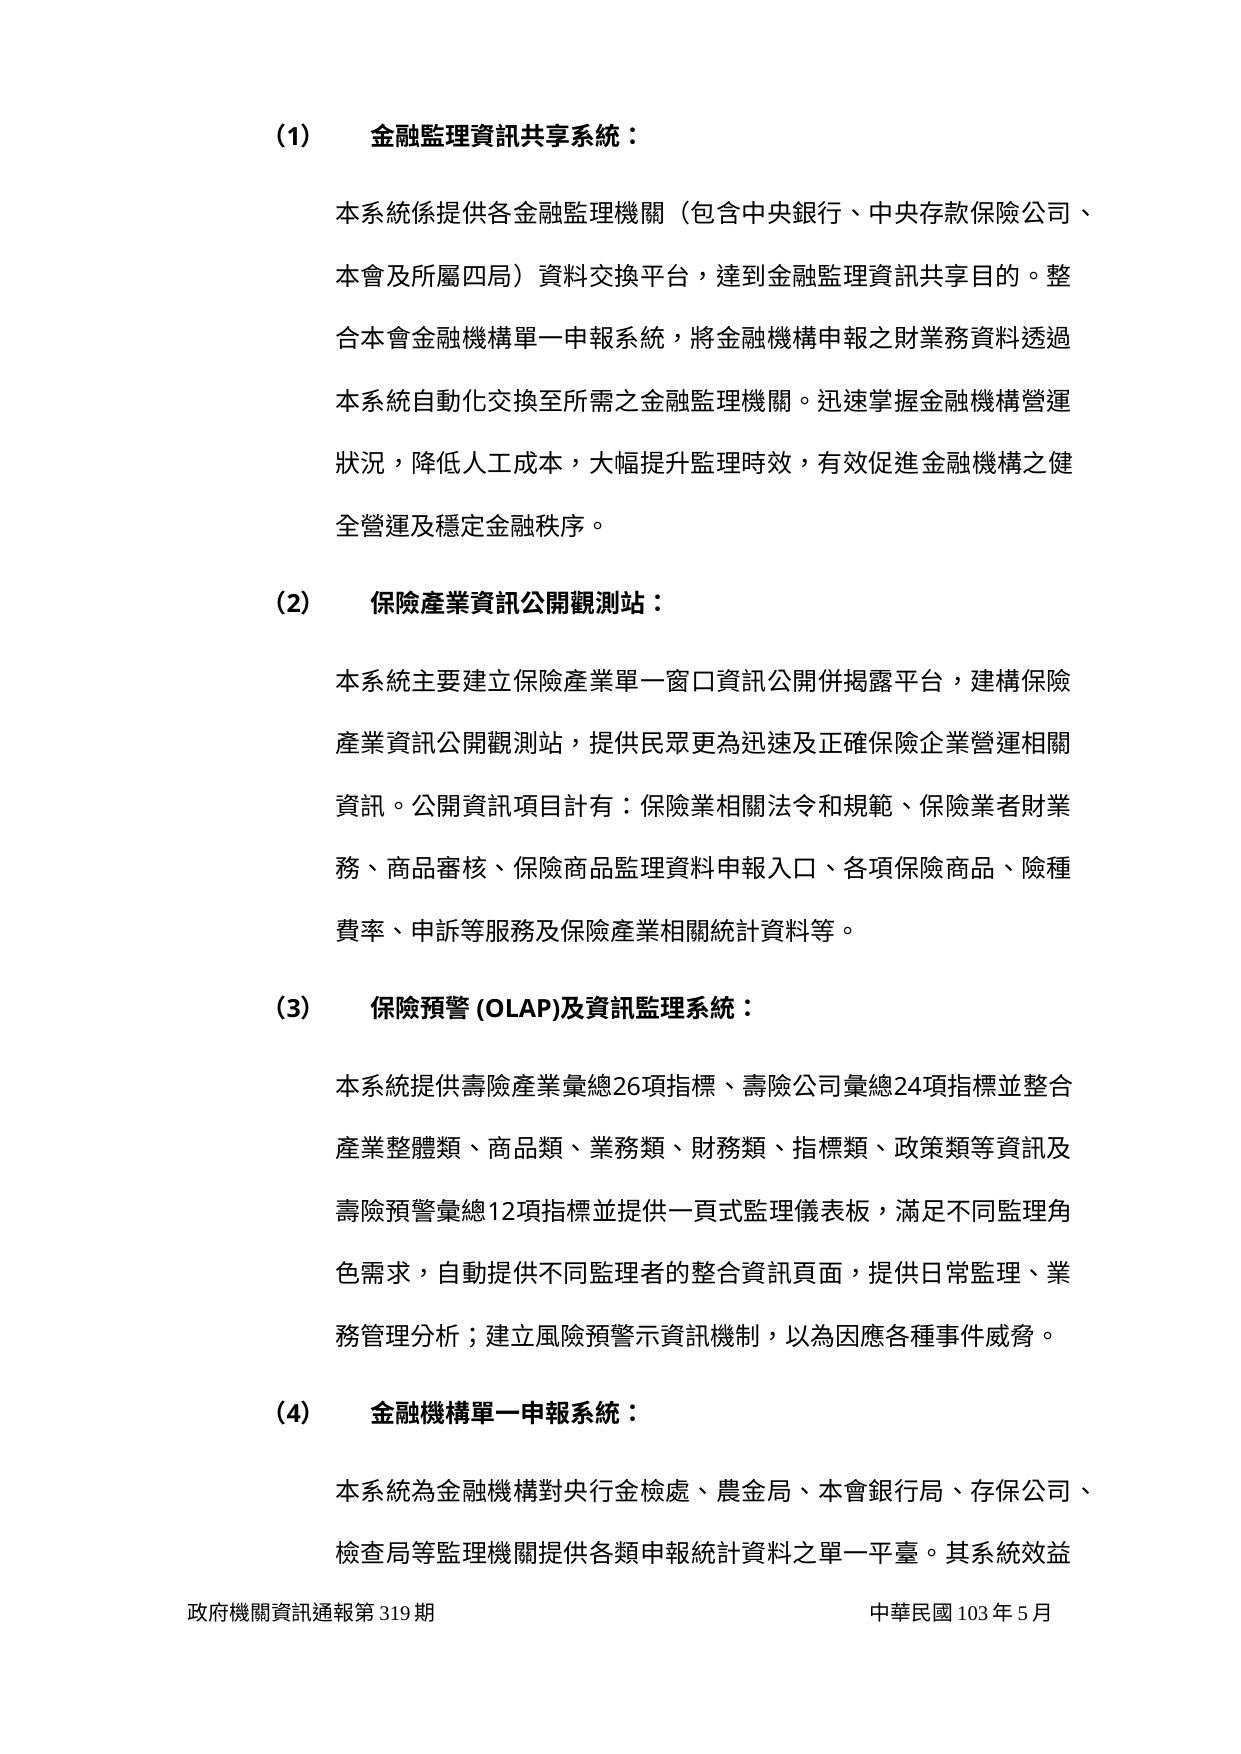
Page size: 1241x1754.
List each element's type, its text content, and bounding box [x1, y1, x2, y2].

list 保險產業資訊公開觀測站： [261, 560, 1048, 622]
list 金融機構單一申報系統： [261, 1370, 1048, 1432]
list 金融監理資訊共享系統： [261, 92, 1048, 155]
list 保險預警 (OLAP)及資訊監理系統： [261, 965, 1048, 1027]
text 本系統提供壽險產業彙總26項指標、壽險公司彙總24項指標並整合產業整體類、商品類、業務類、財務類、指標類、政策類等資訊及壽險預警彙總12項指標並提供一頁式監理儀表板，滿足不同監理角色需求，自動提供不同監理者的整合資訊頁面，提供日常監理、業務管理分析；建立風險預警示資訊機制，以為因應各種事件威脅。 [335, 1042, 1073, 1355]
text 本系統主要建立保險產業單一窗口資訊公開併揭露平台，建構保險產業資訊公開觀測站，提供民眾更為迅速及正確保險企業營運相關資訊。公開資訊項目計有：保險業相關法令和規範、保險業者財業務、商品審核、保險商品監理資料申報入口、各項保險商品、險種費率、申訴等服務及保險產業相關統計資料等。 [335, 637, 1073, 950]
text 本系統係提供各金融監理機關（包含中央銀行、中央存款保險公司、本會及所屬四局）資料交換平台，達到金融監理資訊共享目的。整合本會金融機構單一申報系統，將金融機構申報之財業務資料透過本系統自動化交換至所需之金融監理機關。迅速掌握金融機構營運狀況，降低人工成本，大幅提升監理時效，有效促進金融機構之健全營運及穩定金融秩序。 [335, 170, 1073, 545]
text 本系統為金融機構對央行金檢處、農金局、本會銀行局、存保公司、檢查局等監理機關提供各類申報統計資料之單一平臺。其系統效益為改善金融機構對不同監理機關重複申報情形，降低金融機構申報成本及提供資料共享，俾使各監理機關有效掌握金融機構經營概況，提升金融監理時效。 [335, 1447, 1073, 1572]
